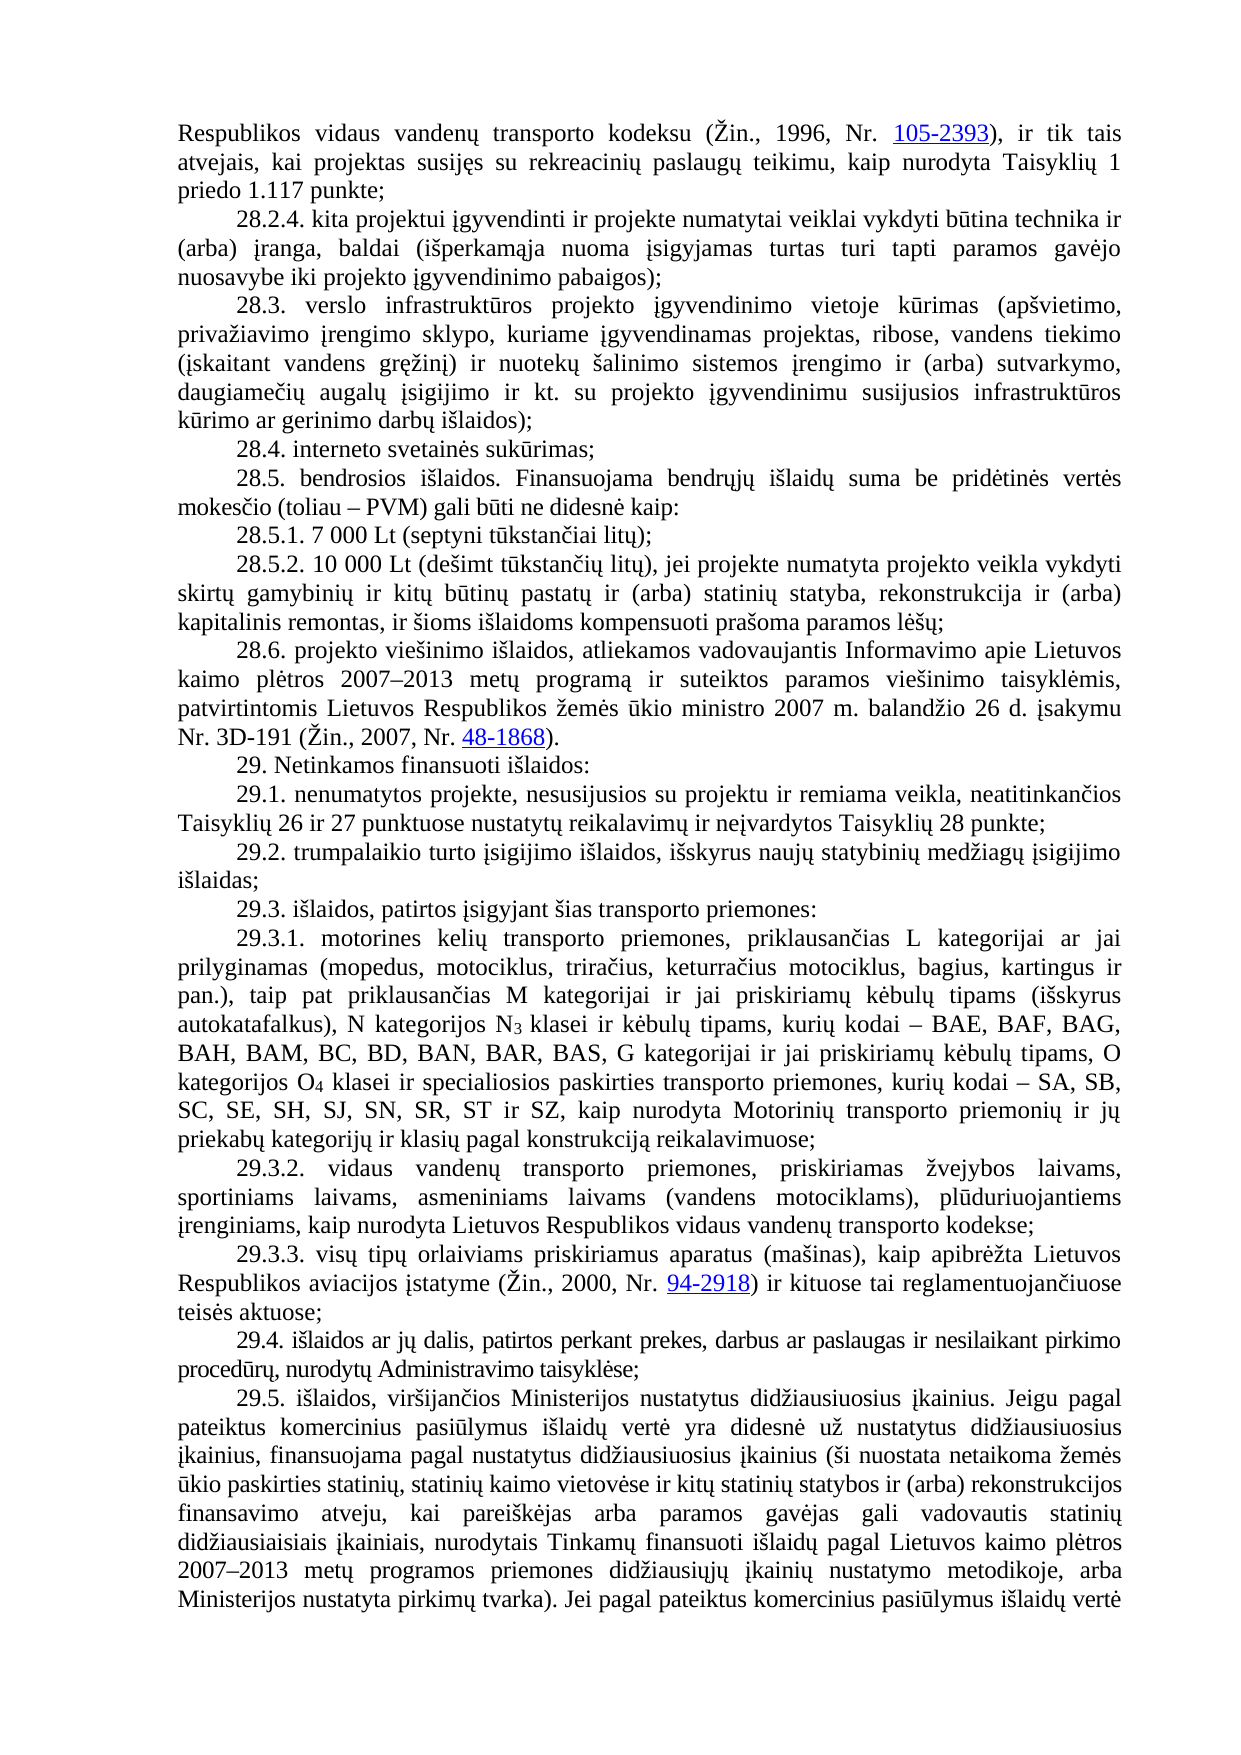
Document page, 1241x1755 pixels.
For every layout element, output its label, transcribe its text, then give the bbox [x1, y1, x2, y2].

text 29. Netinkamos finansuoti išlaidos: [177, 751, 1122, 779]
text 28.5.1. 7 000 Lt (septyni tūkstančiai litų); [177, 521, 1122, 549]
text 28.5.2. 10 000 Lt (dešimt tūkstančių litų), jei projekte numatyta projekto veikla vykdyti skirtų gamybinių ir kitų būtinų pastatų ir (arba) statinių statyba, rekonstrukcija ir (arba) kapitalinis remontas, ir šioms išlaidoms kompensuoti prašoma paramos lėšų; [177, 549, 1122, 636]
text Respublikos vidaus vandenų transporto kodeksu (Žin., 1996, Nr. 105-2393), ir tik tais atvejais, kai projektas susijęs su rekreacinių paslaugų teikimu, kaip nurodyta Taisyklių 1 priedo 1.117 punkte; [177, 118, 1122, 204]
text 29.3.2. vidaus vandenų transporto priemones, priskiriamas žvejybos laivams, sportiniams laivams, asmeniniams laivams (vandens motociklams), plūduriuojantiems įrenginiams, kaip nurodyta Lietuvos Respublikos vidaus vandenų transporto kodekse; [177, 1153, 1122, 1239]
text 29.3.1. motorines kelių transporto priemones, priklausančias L kategorijai ar jai prilyginamas (mopedus, motociklus, triračius, keturračius motociklus, bagius, kartingus ir pan.), taip pat priklausančias M kategorijai ir jai priskiriamų kėbulų tipams (išskyrus autokatafalkus), N kategorijos N3 klasei ir kėbulų tipams, kurių kodai – BAE, BAF, BAG, BAH, BAM, BC, BD, BAN, BAR, BAS, G kategorijai ir jai priskiriamų kėbulų tipams, O kategorijos O4 klasei ir specialiosios paskirties transporto priemones, kurių kodai – SA, SB, SC, SE, SH, SJ, SN, SR, ST ir SZ, kaip nurodyta Motorinių transporto priemonių ir jų priekabų kategorijų ir klasių pagal konstrukciją reikalavimuose; [177, 923, 1122, 1153]
text 29.5. išlaidos, viršijančios Ministerijos nustatytus didžiausiuosius įkainius. Jeigu pagal pateiktus komercinius pasiūlymus išlaidų vertė yra didesnė už nustatytus didžiausiuosius įkainius, finansuojama pagal nustatytus didžiausiuosius įkainius (ši nuostata netaikoma žemės ūkio paskirties statinių, statinių kaimo vietovėse ir kitų statinių statybos ir (arba) rekonstrukcijos finansavimo atveju, kai pareiškėjas arba paramos gavėjas gali vadovautis statinių didžiausiaisiais įkainiais, nurodytais Tinkamų finansuoti išlaidų pagal Lietuvos kaimo plėtros 2007–2013 metų programos priemones didžiausiųjų įkainių nustatymo metodikoje, arba Ministerijos nustatyta pirkimų tvarka). Jei pagal pateiktus komercinius pasiūlymus išlaidų vertė [177, 1383, 1122, 1613]
text 29.1. nenumatytos projekte, nesusijusios su projektu ir remiama veikla, neatitinkančios Taisyklių 26 ir 27 punktuose nustatytų reikalavimų ir neįvardytos Taisyklių 28 punkte; [177, 779, 1122, 837]
text 29.3.3. visų tipų orlaiviams priskiriamus aparatus (mašinas), kaip apibrėžta Lietuvos Respublikos aviacijos įstatyme (Žin., 2000, Nr. 94-2918) ir kituose tai reglamentuojančiuose teisės aktuose; [177, 1239, 1122, 1326]
text 29.4. išlaidos ar jų dalis, patirtos perkant prekes, darbus ar paslaugas ir nesilaikant pirkimo procedūrų, nurodytų Administravimo taisyklėse; [177, 1326, 1122, 1383]
text 28.6. projekto viešinimo išlaidos, atliekamos vadovaujantis Informavimo apie Lietuvos kaimo plėtros 2007–2013 metų programą ir suteiktos paramos viešinimo taisyklėmis, patvirtintomis Lietuvos Respublikos žemės ūkio ministro 2007 m. balandžio 26 d. įsakymu Nr. 3D-191 (Žin., 2007, Nr. 48-1868). [177, 636, 1122, 751]
text 29.3. išlaidos, patirtos įsigyjant šias transporto priemones: [177, 894, 1122, 923]
text 28.5. bendrosios išlaidos. Finansuojama bendrųjų išlaidų suma be pridėtinės vertės mokesčio (toliau – PVM) gali būti ne didesnė kaip: [177, 463, 1122, 521]
text 28.3. verslo infrastruktūros projekto įgyvendinimo vietoje kūrimas (apšvietimo, privažiavimo įrengimo sklypo, kuriame įgyvendinamas projektas, ribose, vandens tiekimo (įskaitant vandens gręžinį) ir nuotekų šalinimo sistemos įrengimo ir (arba) sutvarkymo, daugiamečių augalų įsigijimo ir kt. su projekto įgyvendinimu susijusios infrastruktūros kūrimo ar gerinimo darbų išlaidos); [177, 291, 1122, 434]
text 28.4. interneto svetainės sukūrimas; [177, 434, 1122, 463]
text 28.2.4. kita projektui įgyvendinti ir projekte numatytai veiklai vykdyti būtina technika ir (arba) įranga, baldai (išperkamąja nuoma įsigyjamas turtas turi tapti paramos gavėjo nuosavybe iki projekto įgyvendinimo pabaigos); [177, 204, 1122, 291]
text 29.2. trumpalaikio turto įsigijimo išlaidos, išskyrus naujų statybinių medžiagų įsigijimo išlaidas; [177, 837, 1122, 894]
